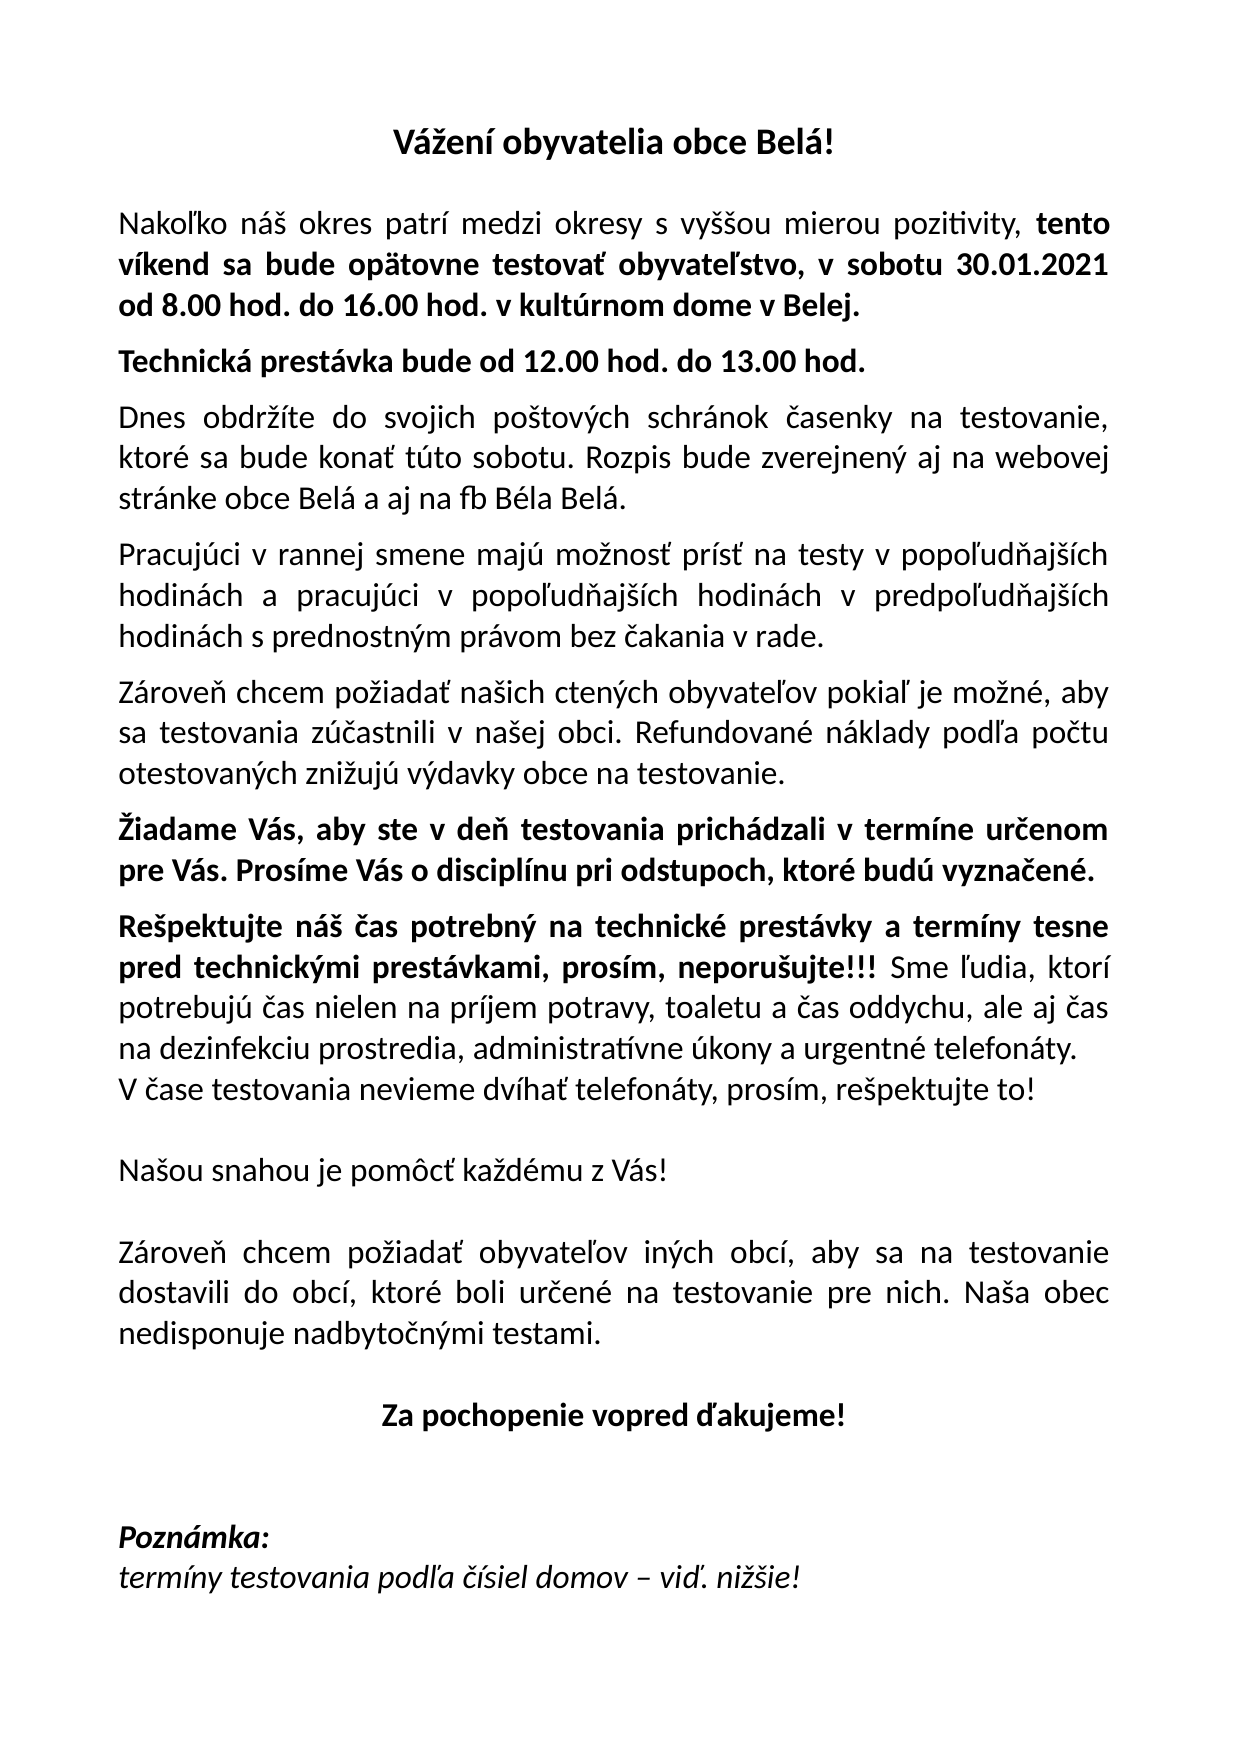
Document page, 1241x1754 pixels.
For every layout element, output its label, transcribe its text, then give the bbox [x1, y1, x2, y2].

text Našou snahou je pomôcť každému z Vás! [118, 1149, 1110, 1190]
text termíny testovania podľa čísiel domov – viď. nižšie! [118, 1557, 1110, 1597]
text Nakoľko náš okres patrí medzi okresy s vyššou mierou pozitivity, tento víkend sa bude opätovne testovať obyvateľstvo, v sobotu 30.01.2021 od 8.00 hod. do 16.00 hod. v kultúrnom dome v Belej. [118, 202, 1110, 324]
text Pracujúci v rannej smene majú možnosť prísť na testy v popoľudňajších hodinách a pracujúci v popoľudňajších hodinách v predpoľudňajších hodinách s prednostným právom bez čakania v rade. [118, 533, 1110, 655]
text Žiadame Vás, aby ste v deň testovania prichádzali v termíne určenom pre Vás. Prosíme Vás o disciplínu pri odstupoch, ktoré budú vyznačené. [118, 808, 1110, 889]
text Vážení obyvatelia obce Belá! [118, 118, 1110, 164]
text Poznámka: [118, 1516, 1110, 1557]
text Rešpektujte náš čas potrebný na technické prestávky a termíny tesne pred technickými prestávkami, prosím, neporušujte!!! Sme ľudia, ktorí potrebujú čas nielen na príjem potravy, toaletu a čas oddychu, ale aj čas na dezinfekciu prostredia, administratívne úkony a urgentné telefonáty. [118, 905, 1110, 1068]
text Technická prestávka bude od 12.00 hod. do 13.00 hod. [118, 339, 1110, 380]
text V čase testovania nevieme dvíhať telefonáty, prosím, rešpektujte to! [118, 1068, 1110, 1108]
text Dnes obdržíte do svojich poštových schránok časenky na testovanie, ktoré sa bude konať túto sobotu. Rozpis bude zverejnený aj na webovej stránke obce Belá a aj na fb Béla Belá. [118, 396, 1110, 518]
text Zároveň chcem požiadať našich ctených obyvateľov pokiaľ je možné, aby sa testovania zúčastnili v našej obci. Refundované náklady podľa počtu otestovaných znižujú výdavky obce na testovanie. [118, 671, 1110, 793]
text Za pochopenie vopred ďakujeme! [118, 1394, 1110, 1434]
text Zároveň chcem požiadať obyvateľov iných obcí, aby sa na testovanie dostavili do obcí, ktoré boli určené na testovanie pre nich. Naša obec nedisponuje nadbytočnými testami. [118, 1231, 1110, 1353]
